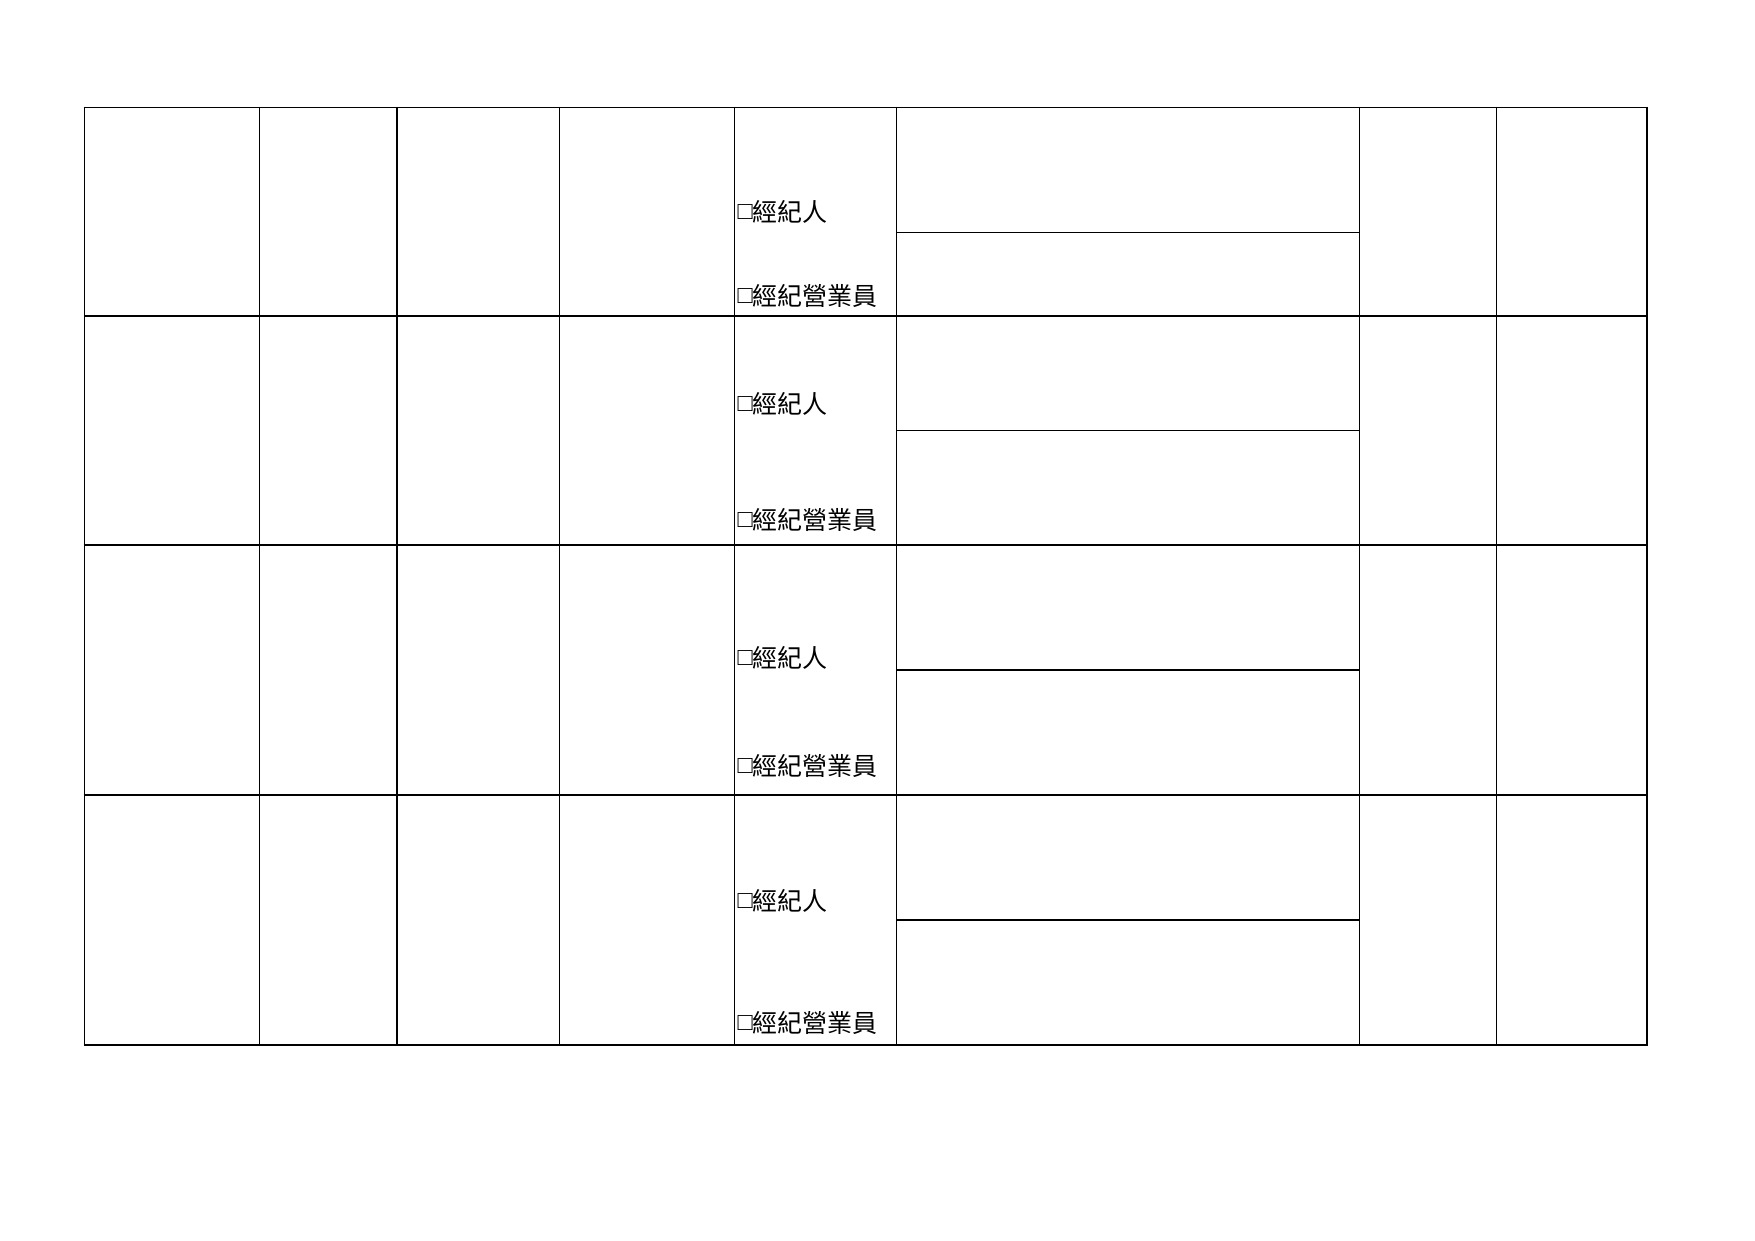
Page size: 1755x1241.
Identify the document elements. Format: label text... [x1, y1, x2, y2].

table_cell [897, 671, 1359, 794]
table_cell [1360, 108, 1496, 315]
table_cell [398, 317, 559, 544]
table_cell [560, 546, 734, 794]
table_cell [85, 546, 259, 794]
table_cell [897, 317, 1359, 429]
table_cell [1360, 796, 1496, 1044]
table_cell [1497, 546, 1646, 794]
table_cell [85, 317, 259, 544]
table_cell [897, 921, 1359, 1044]
table_cell □經紀人 □經紀營業員 [735, 108, 896, 315]
table_cell □經紀人 □經紀營業員 [735, 796, 896, 1044]
table_cell [398, 108, 559, 315]
table_cell [1497, 796, 1646, 1044]
table_cell [398, 796, 559, 1044]
table_cell [560, 796, 734, 1044]
table_cell [260, 108, 396, 315]
table_cell [560, 108, 734, 315]
table_cell [398, 546, 559, 794]
table_cell [260, 546, 396, 794]
table_cell [897, 108, 1359, 232]
table_cell □經紀人 □經紀營業員 [735, 546, 896, 794]
table_cell [897, 546, 1359, 669]
table_cell [85, 108, 259, 315]
table_cell [1360, 317, 1496, 544]
table_cell [1497, 317, 1646, 544]
table_cell [897, 233, 1359, 315]
table_cell [897, 796, 1359, 919]
table_cell [260, 796, 396, 1044]
table_cell [560, 317, 734, 544]
table_cell □經紀人 □經紀營業員 [735, 317, 896, 544]
table_cell [1360, 546, 1496, 794]
table_cell [1497, 108, 1646, 315]
table_cell [85, 796, 259, 1044]
table_cell [897, 431, 1359, 544]
table_cell [260, 317, 396, 544]
